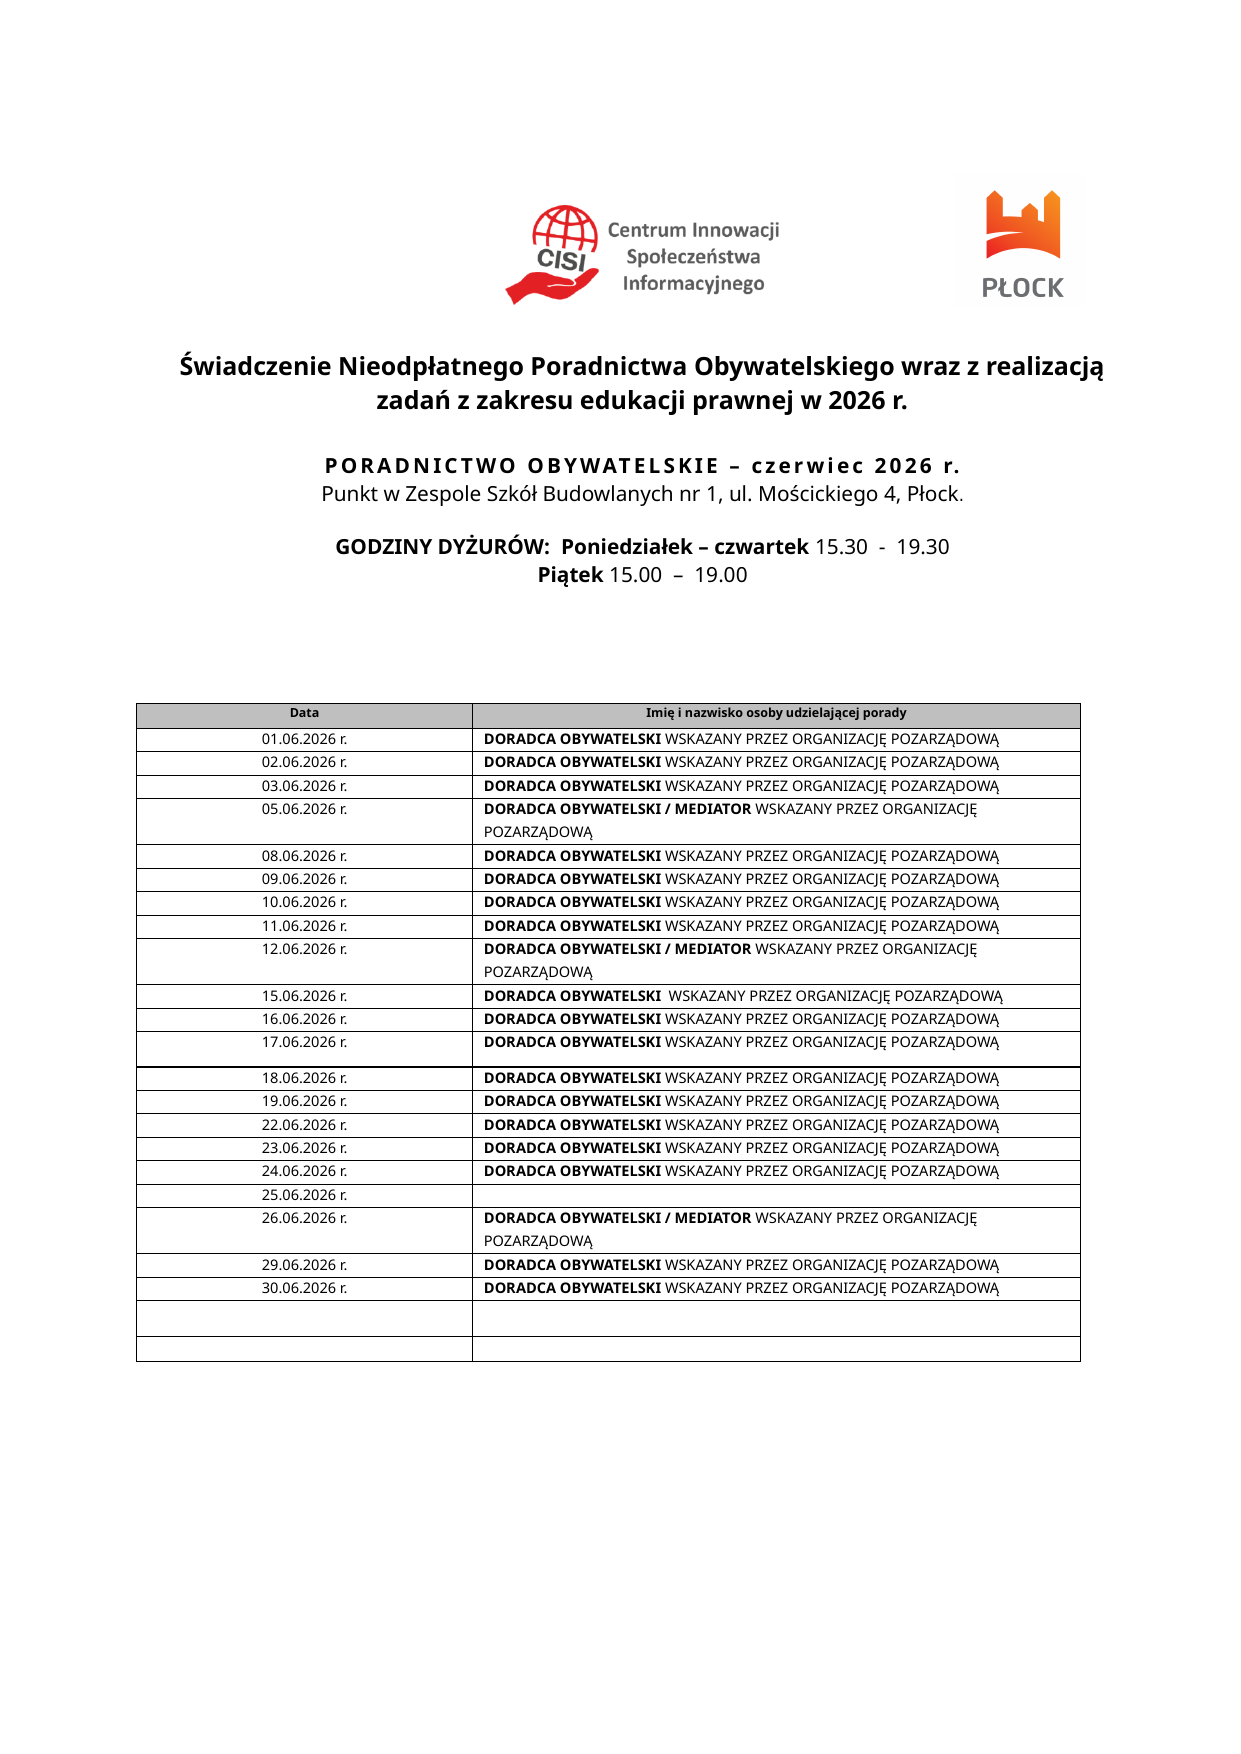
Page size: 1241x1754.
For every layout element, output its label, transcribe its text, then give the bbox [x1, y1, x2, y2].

table_cell 26.06.2026 r. [137, 1208, 472, 1253]
table_cell 18.06.2026 r. [137, 1068, 472, 1090]
table_cell [137, 1337, 472, 1361]
table_cell 11.06.2026 r. [137, 916, 472, 938]
table_cell 16.06.2026 r. [137, 1009, 472, 1031]
table_cell DORADCA OBYWATELSKI / MEDIATOR WSKAZANY PRZEZ ORGANIZACJĘ POZARZĄDOWĄ [473, 799, 1080, 844]
table_cell 29.06.2026 r. [137, 1254, 472, 1277]
table_cell DORADCA OBYWATELSKI WSKAZANY PRZEZ ORGANIZACJĘ POZARZĄDOWĄ [473, 892, 1080, 915]
table_cell DORADCA OBYWATELSKI WSKAZANY PRZEZ ORGANIZACJĘ POZARZĄDOWĄ [473, 1091, 1080, 1113]
picture [954, 175, 1086, 305]
table_cell 03.06.2026 r. [137, 776, 472, 798]
table_cell [137, 1301, 472, 1336]
table_cell [473, 1185, 1080, 1207]
table_cell DORADCA OBYWATELSKI WSKAZANY PRZEZ ORGANIZACJĘ POZARZĄDOWĄ [473, 845, 1080, 868]
table_cell DORADCA OBYWATELSKI WSKAZANY PRZEZ ORGANIZACJĘ POZARZĄDOWĄ [473, 776, 1080, 798]
text Punkt w Zespole Szkół Budowlanych nr 1, ul. Mościckiego 4, Płock. [148, 479, 1137, 508]
table_cell DORADCA OBYWATELSKI WSKAZANY PRZEZ ORGANIZACJĘ POZARZĄDOWĄ [473, 869, 1080, 891]
table_cell 25.06.2026 r. [137, 1185, 472, 1207]
table_cell DORADCA OBYWATELSKI WSKAZANY PRZEZ ORGANIZACJĘ POZARZĄDOWĄ [473, 729, 1080, 751]
table_cell 12.06.2026 r. [137, 939, 472, 984]
table_cell DORADCA OBYWATELSKI WSKAZANY PRZEZ ORGANIZACJĘ POZARZĄDOWĄ [473, 1114, 1080, 1137]
table_cell DORADCA OBYWATELSKI WSKAZANY PRZEZ ORGANIZACJĘ POZARZĄDOWĄ [473, 985, 1080, 1008]
table_cell DORADCA OBYWATELSKI WSKAZANY PRZEZ ORGANIZACJĘ POZARZĄDOWĄ [473, 752, 1080, 775]
table_cell 09.06.2026 r. [137, 869, 472, 891]
table_cell DORADCA OBYWATELSKI / MEDIATOR WSKAZANY PRZEZ ORGANIZACJĘ POZARZĄDOWĄ [473, 939, 1080, 984]
table_cell 30.06.2026 r. [137, 1278, 472, 1300]
table_cell 23.06.2026 r. [137, 1138, 472, 1160]
text Świadczenie Nieodpłatnego Poradnictwa Obywatelskiego wraz z realizacją zadań z zakresu edukacji prawnej w 2026 r. [148, 349, 1137, 417]
table_cell 19.06.2026 r. [137, 1091, 472, 1113]
table_cell 15.06.2026 r. [137, 985, 472, 1008]
table_cell [473, 1301, 1080, 1336]
table_cell 22.06.2026 r. [137, 1114, 472, 1137]
text GODZINY DYŻURÓW: Poniedziałek – czwartek 15.30 - 19.30 [148, 532, 1137, 560]
text PORADNICTWO OBYWATELSKIE – czerwiec 2026 r. [148, 451, 1137, 479]
table_cell 05.06.2026 r. [137, 799, 472, 844]
table_header Data [137, 704, 472, 728]
table_cell 24.06.2026 r. [137, 1161, 472, 1184]
table_cell DORADCA OBYWATELSKI WSKAZANY PRZEZ ORGANIZACJĘ POZARZĄDOWĄ [473, 1009, 1080, 1031]
table_cell DORADCA OBYWATELSKI WSKAZANY PRZEZ ORGANIZACJĘ POZARZĄDOWĄ [473, 916, 1080, 938]
table_cell 01.06.2026 r. [137, 729, 472, 751]
table_cell DORADCA OBYWATELSKI WSKAZANY PRZEZ ORGANIZACJĘ POZARZĄDOWĄ [473, 1278, 1080, 1300]
table_cell DORADCA OBYWATELSKI WSKAZANY PRZEZ ORGANIZACJĘ POZARZĄDOWĄ [473, 1138, 1080, 1160]
table_cell DORADCA OBYWATELSKI WSKAZANY PRZEZ ORGANIZACJĘ POZARZĄDOWĄ [473, 1068, 1080, 1090]
text Piątek 15.00 – 19.00 [148, 560, 1137, 589]
picture [498, 198, 787, 311]
table_cell DORADCA OBYWATELSKI WSKAZANY PRZEZ ORGANIZACJĘ POZARZĄDOWĄ [473, 1032, 1080, 1066]
table_cell [473, 1337, 1080, 1361]
table_cell DORADCA OBYWATELSKI / MEDIATOR WSKAZANY PRZEZ ORGANIZACJĘ POZARZĄDOWĄ [473, 1208, 1080, 1253]
table_cell 17.06.2026 r. [137, 1032, 472, 1066]
table_cell 02.06.2026 r. [137, 752, 472, 775]
table_cell 08.06.2026 r. [137, 845, 472, 868]
table_cell DORADCA OBYWATELSKI WSKAZANY PRZEZ ORGANIZACJĘ POZARZĄDOWĄ [473, 1161, 1080, 1184]
table_cell 10.06.2026 r. [137, 892, 472, 915]
table_cell DORADCA OBYWATELSKI WSKAZANY PRZEZ ORGANIZACJĘ POZARZĄDOWĄ [473, 1254, 1080, 1277]
table_header Imię i nazwisko osoby udzielającej porady [473, 704, 1080, 728]
